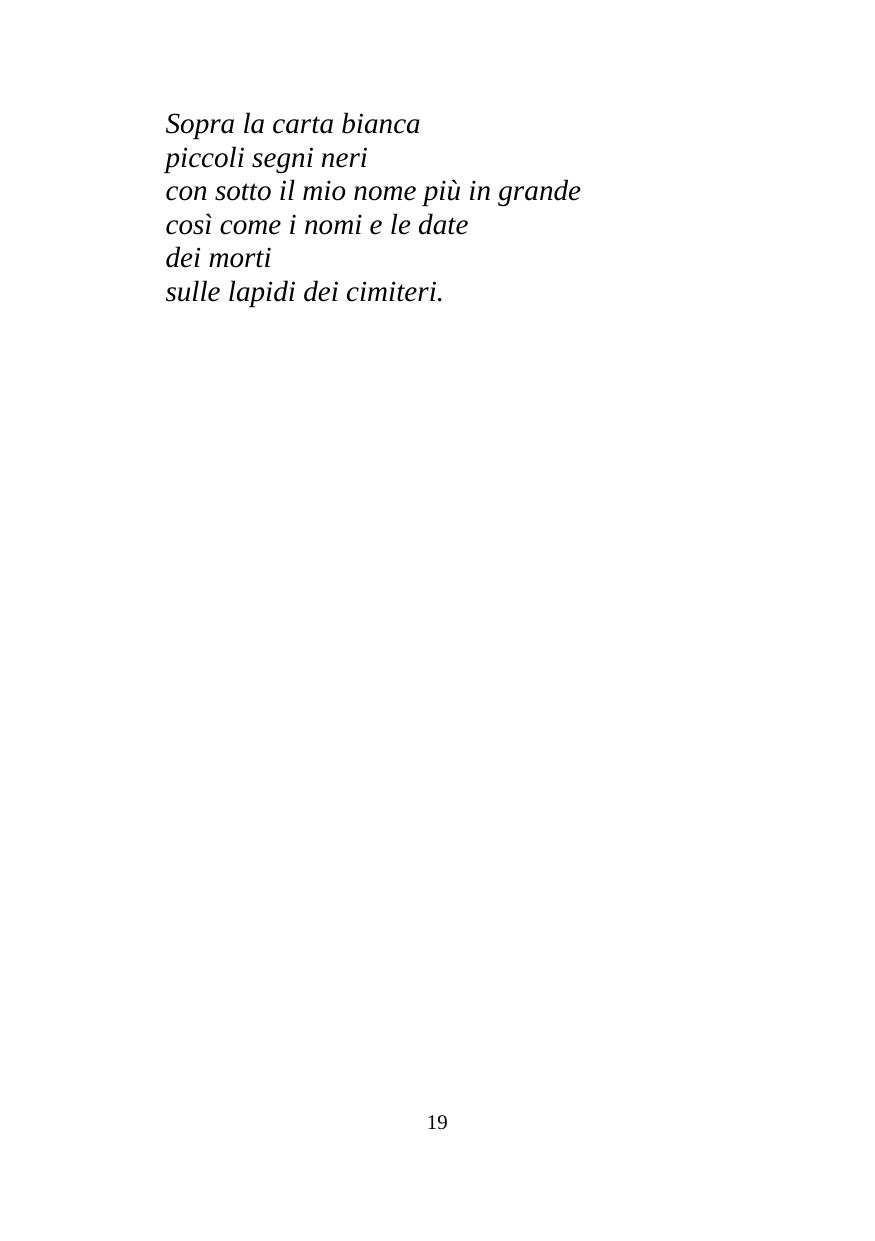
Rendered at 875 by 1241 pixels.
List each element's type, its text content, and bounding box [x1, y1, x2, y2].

text Sopra la carta bianca piccoli segni neri con sotto il mio nome più in grande così come i nomi e le date dei morti sulle lapidi dei cimiteri. [165, 106, 768, 307]
